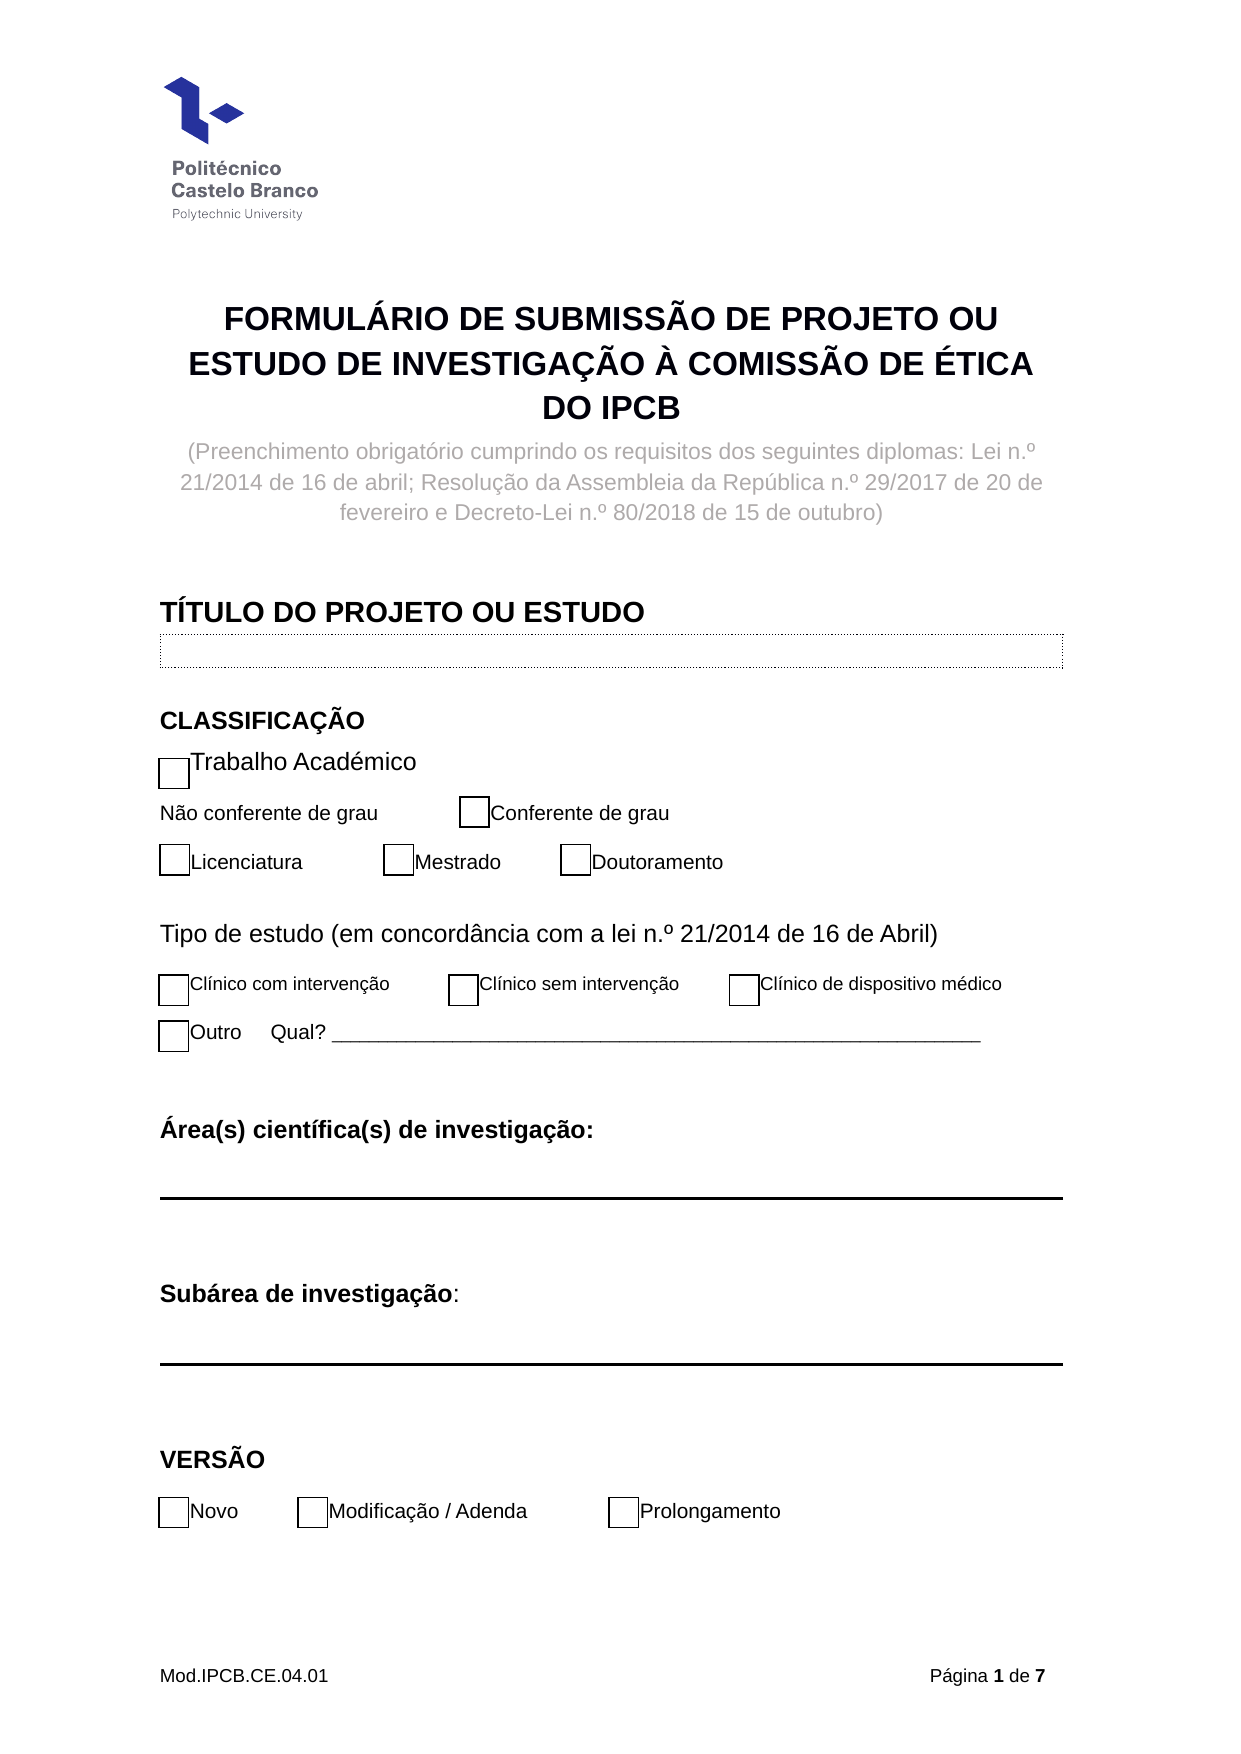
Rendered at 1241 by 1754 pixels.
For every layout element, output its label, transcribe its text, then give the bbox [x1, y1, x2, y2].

text Área(s) científica(s) de investigação: [159, 1115, 1063, 1144]
text Mestrado [414, 850, 560, 874]
text Doutoramento [591, 850, 1063, 874]
text TÍTULO DO PROJETO OU ESTUDO [159, 595, 1063, 628]
text Não conferente de grau [159, 801, 459, 825]
text Modificação / Adenda [328, 1498, 608, 1522]
subtitle FORMULÁRIO DE SUBMISSÃO DE PROJETO OU ESTUDO DE INVESTIGAÇÃO À COMISSÃO DE ÉTICA DO IPCB [159, 299, 1063, 426]
text (Preenchimento obrigatório cumprindo os requisitos dos seguintes diplomas: Lei n.º 21/2014 de 16 de abril; Resolução da Assembleia da República n.º 29/2017 de 20 de fevereiro e Decreto-Lei n.º 80/2018 de 15 de outubro) [159, 438, 1063, 525]
text Clínico com intervenção Clínico sem intervenção Clínico de dispositivo médico [159, 973, 1063, 994]
text CLASSIFICAÇÃO [159, 706, 1063, 734]
text Trabalho Académico [159, 747, 1063, 776]
text Prolongamento [639, 1498, 1063, 1522]
text Licenciatura [190, 850, 383, 874]
text VERSÃO [159, 1445, 1063, 1473]
text Tipo de estudo (em concordância com a lei n.º 21/2014 de 16 de Abril) [159, 919, 1063, 948]
text Conferente de grau [490, 801, 1063, 825]
text Novo [189, 1498, 297, 1522]
text Subárea de investigação: [159, 1279, 1063, 1308]
text Outro Qual? ______________________________________________________________________ [159, 1019, 1063, 1043]
